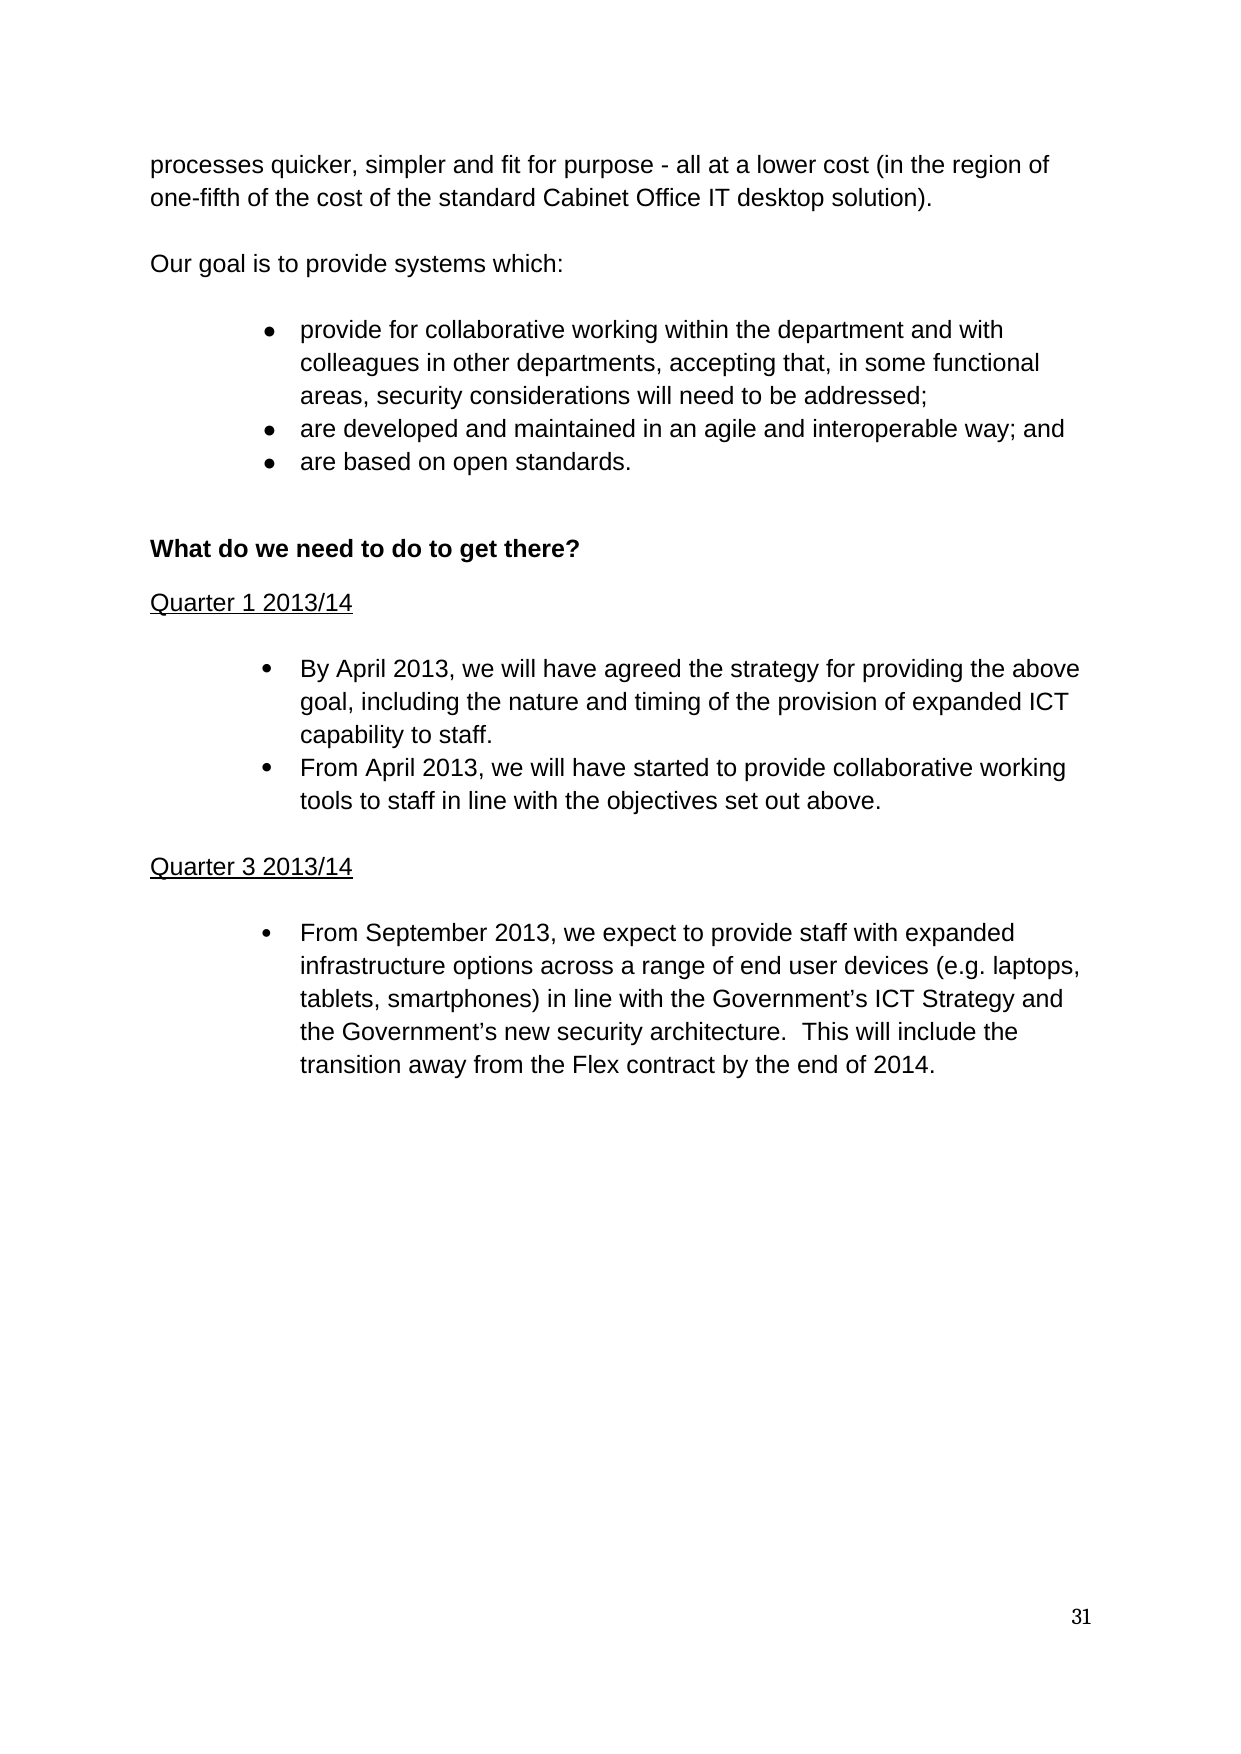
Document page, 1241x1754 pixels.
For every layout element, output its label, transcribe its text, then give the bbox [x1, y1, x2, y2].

list By April 2013, we will have agreed the strategy for providing the above goal, including the nature and timing of the provision of expanded ICT capability to staff. [262, 654, 1090, 749]
list are based on open standards. [262, 447, 1090, 476]
list From September 2013, we expect to provide staff with expanded infrastructure options across a range of end user devices (e.g. laptops, tablets, smartphones) in line with the Government’s ICT Strategy and the Government’s new security architecture. This will include the transition away from the Flex contract by the end of 2014. [262, 918, 1090, 1079]
list are developed and maintained in an agile and interoperable way; and [262, 414, 1090, 443]
list From April 2013, we will have started to provide collaborative working tools to staff in line with the objectives set out above. [262, 753, 1090, 815]
text processes quicker, simpler and fit for purpose - all at a lower cost (in the region of one-fifth of the cost of the standard Cabinet Office IT desktop solution). [150, 150, 1090, 212]
text Quarter 3 2013/14 [150, 852, 1090, 881]
list provide for collaborative working within the department and with colleagues in other departments, accepting that, in some functional areas, security considerations will need to be addressed; [262, 315, 1090, 410]
text What do we need to do to get there? [150, 534, 1090, 563]
text Quarter 1 2013/14 [150, 588, 1090, 617]
text Our goal is to provide systems which: [150, 249, 1090, 278]
